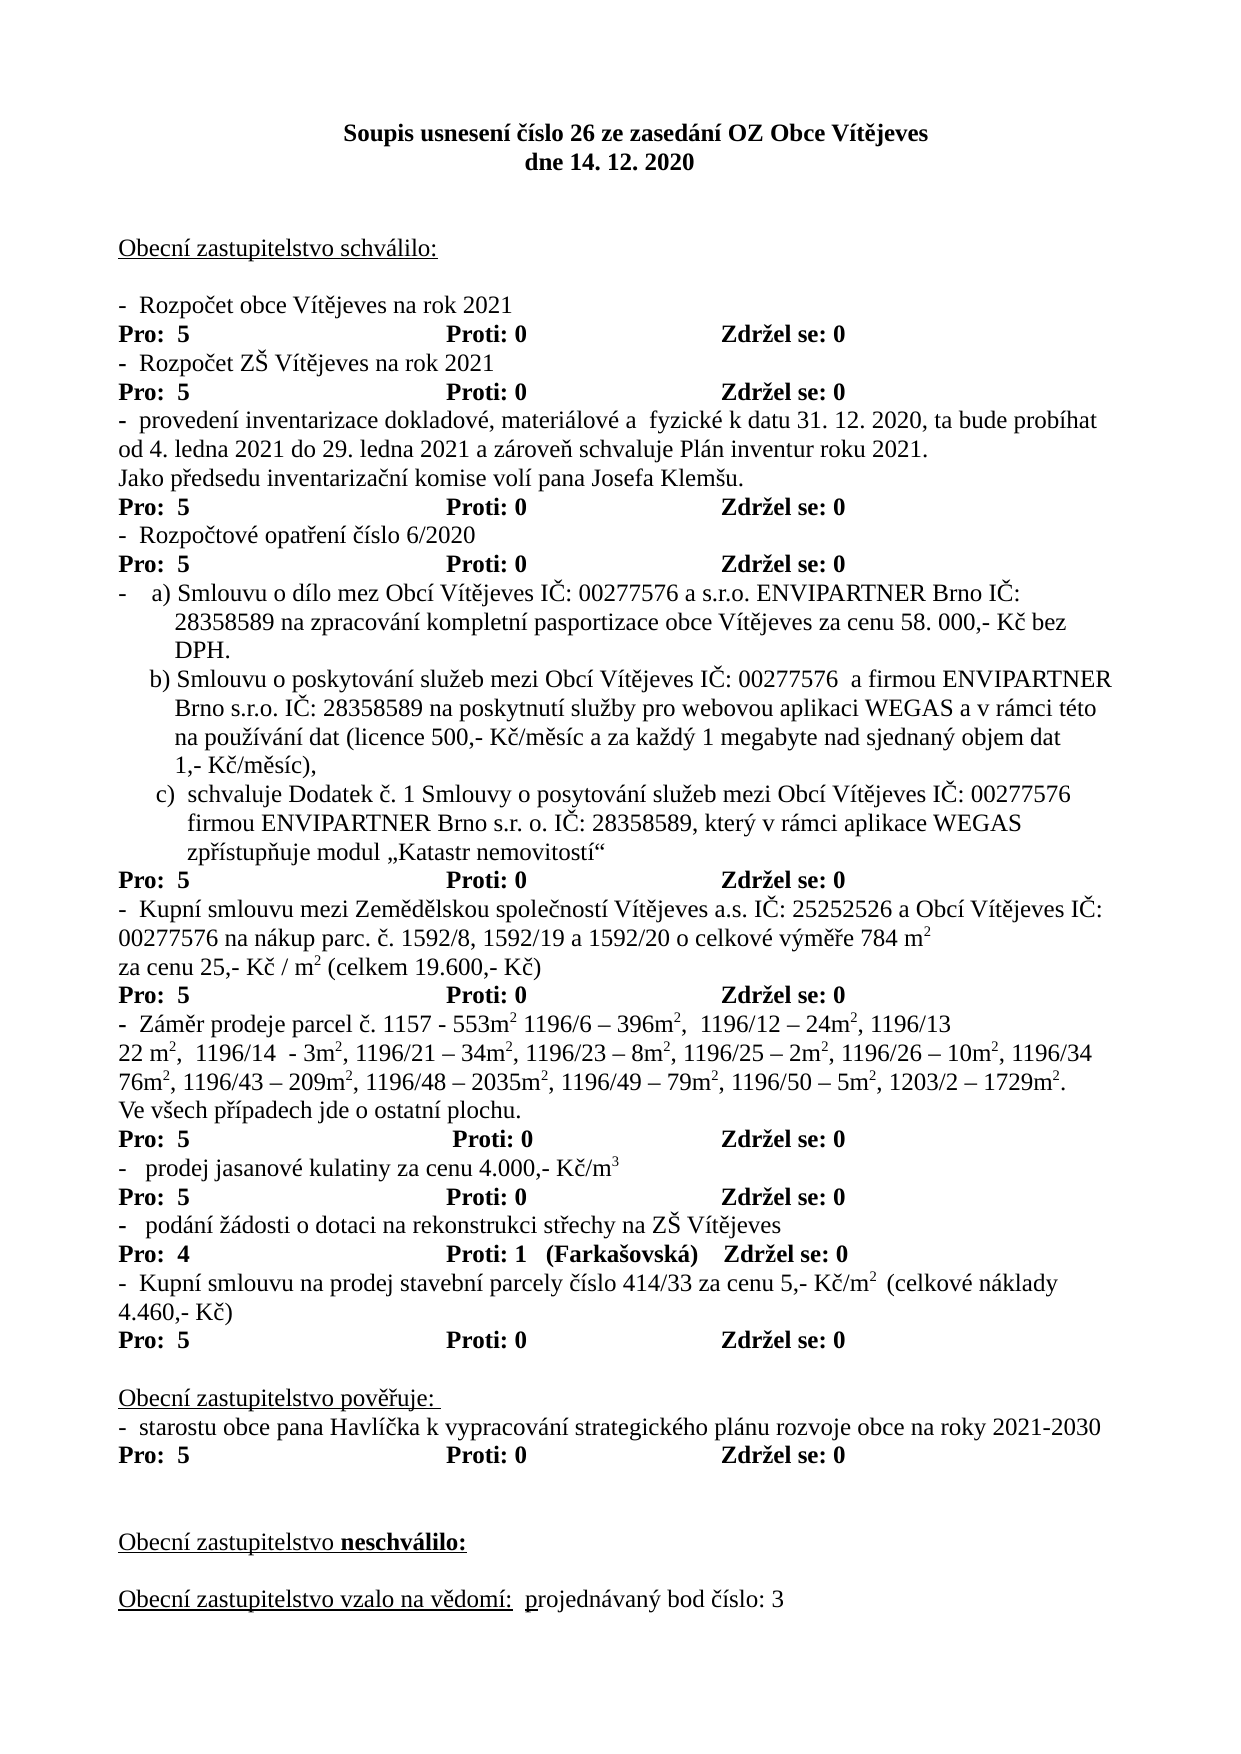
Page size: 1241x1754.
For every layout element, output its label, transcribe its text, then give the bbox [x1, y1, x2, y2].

text - podání žádosti o dotaci na rekonstrukci střechy na ZŠ Vítějeves [118, 1211, 1122, 1239]
text - provedení inventarizace dokladové, materiálové a fyzické k datu 31. 12. 2020, ta bude probíhat od 4. ledna 2021 do 29. ledna 2021 a zároveň schvaluje Plán inventur roku 2021. [118, 406, 1122, 463]
text Pro: 4 Proti: 1 (Farkašovská) Zdržel se: 0 [118, 1239, 1122, 1268]
text 1,- Kč/měsíc), [118, 751, 1122, 779]
text - Kupní smlouvu na prodej stavební parcely číslo 414/33 za cenu 5,- Kč/m2 (celkové náklady 4.460,- Kč) [118, 1268, 1122, 1326]
text Obecní zastupitelstvo schválilo: [118, 233, 1122, 262]
text firmou ENVIPARTNER Brno s.r. o. IČ: 28358589, který v rámci aplikace WEGAS [118, 808, 1122, 837]
text na používání dat (licence 500,- Kč/měsíc a za každý 1 megabyte nad sjednaný objem dat [118, 722, 1122, 751]
text Brno s.r.o. IČ: 28358589 na poskytnutí služby pro webovou aplikaci WEGAS a v rámci této [118, 693, 1122, 722]
text Pro: 5 Proti: 0 Zdržel se: 0 [118, 1441, 1122, 1469]
text - Kupní smlouvu mezi Zemědělskou společností Vítějeves a.s. IČ: 25252526 a Obcí Vítějeves IČ: 00277576 na nákup parc. č. 1592/8, 1592/19 a 1592/20 o celkové výměře 784 m2 [118, 894, 1122, 952]
text - Rozpočet ZŠ Vítějeves na rok 2021 [118, 348, 1122, 377]
text Obecní zastupitelstvo neschválilo: [118, 1527, 1122, 1556]
text DPH. [118, 636, 1122, 664]
text 28358589 na zpracování kompletní pasportizace obce Vítějeves za cenu 58. 000,- Kč bez [118, 607, 1122, 636]
text Pro: 5 Proti: 0 Zdržel se: 0 [118, 492, 1122, 521]
text - Rozpočtové opatření číslo 6/2020 [118, 521, 1122, 549]
text Jako předsedu inventarizační komise volí pana Josefa Klemšu. [118, 463, 1122, 492]
text Pro: 5 Proti: 0 Zdržel se: 0 [118, 377, 1122, 406]
text Pro: 5 Proti: 0 Zdržel se: 0 [118, 981, 1122, 1009]
text Obecní zastupitelstvo pověřuje: [118, 1383, 1122, 1412]
text za cenu 25,- Kč / m2 (celkem 19.600,- Kč) [118, 952, 1122, 981]
text Pro: 5 Proti: 0 Zdržel se: 0 [118, 1182, 1122, 1211]
text 22 m2, 1196/14 - 3m2, 1196/21 – 34m2, 1196/23 – 8m2, 1196/25 – 2m2, 1196/26 – 10m2, 1196/34 [118, 1038, 1122, 1067]
text 76m2, 1196/43 – 209m2, 1196/48 – 2035m2, 1196/49 – 79m2, 1196/50 – 5m2, 1203/2 – 1729m2. [118, 1067, 1122, 1096]
text Pro: 5 Proti: 0 Zdržel se: 0 [118, 549, 1122, 578]
text - Záměr prodeje parcel č. 1157 - 553m2 1196/6 – 396m2, 1196/12 – 24m2, 1196/13 [118, 1009, 1122, 1038]
text - prodej jasanové kulatiny za cenu 4.000,- Kč/m3 [118, 1153, 1122, 1182]
text Soupis usnesení číslo 26 ze zasedání OZ Obce Vítějeves [118, 118, 1122, 147]
text Obecní zastupitelstvo vzalo na vědomí: projednávaný bod číslo: 3 [118, 1584, 1122, 1613]
text zpřístupňuje modul „Katastr nemovitostí“ [118, 837, 1122, 866]
text dne 14. 12. 2020 [118, 147, 1122, 176]
text Pro: 5 Proti: 0 Zdržel se: 0 [118, 866, 1122, 894]
text Ve všech případech jde o ostatní plochu. [118, 1096, 1122, 1124]
text Pro: 5 Proti: 0 Zdržel se: 0 [118, 1124, 1122, 1153]
text Pro: 5 Proti: 0 Zdržel se: 0 [118, 1326, 1122, 1354]
text c) schvaluje Dodatek č. 1 Smlouvy o posytování služeb mezi Obcí Vítějeves IČ: 00277576 [118, 779, 1122, 808]
text - starostu obce pana Havlíčka k vypracování strategického plánu rozvoje obce na roky 2021-2030 [118, 1412, 1122, 1441]
text - Rozpočet obce Vítějeves na rok 2021 [118, 291, 1122, 319]
text b) Smlouvu o poskytování služeb mezi Obcí Vítějeves IČ: 00277576 a firmou ENVIPARTNER [118, 664, 1122, 693]
text Pro: 5 Proti: 0 Zdržel se: 0 [118, 319, 1122, 348]
text - a) Smlouvu o dílo mez Obcí Vítějeves IČ: 00277576 a s.r.o. ENVIPARTNER Brno IČ: [118, 578, 1122, 607]
